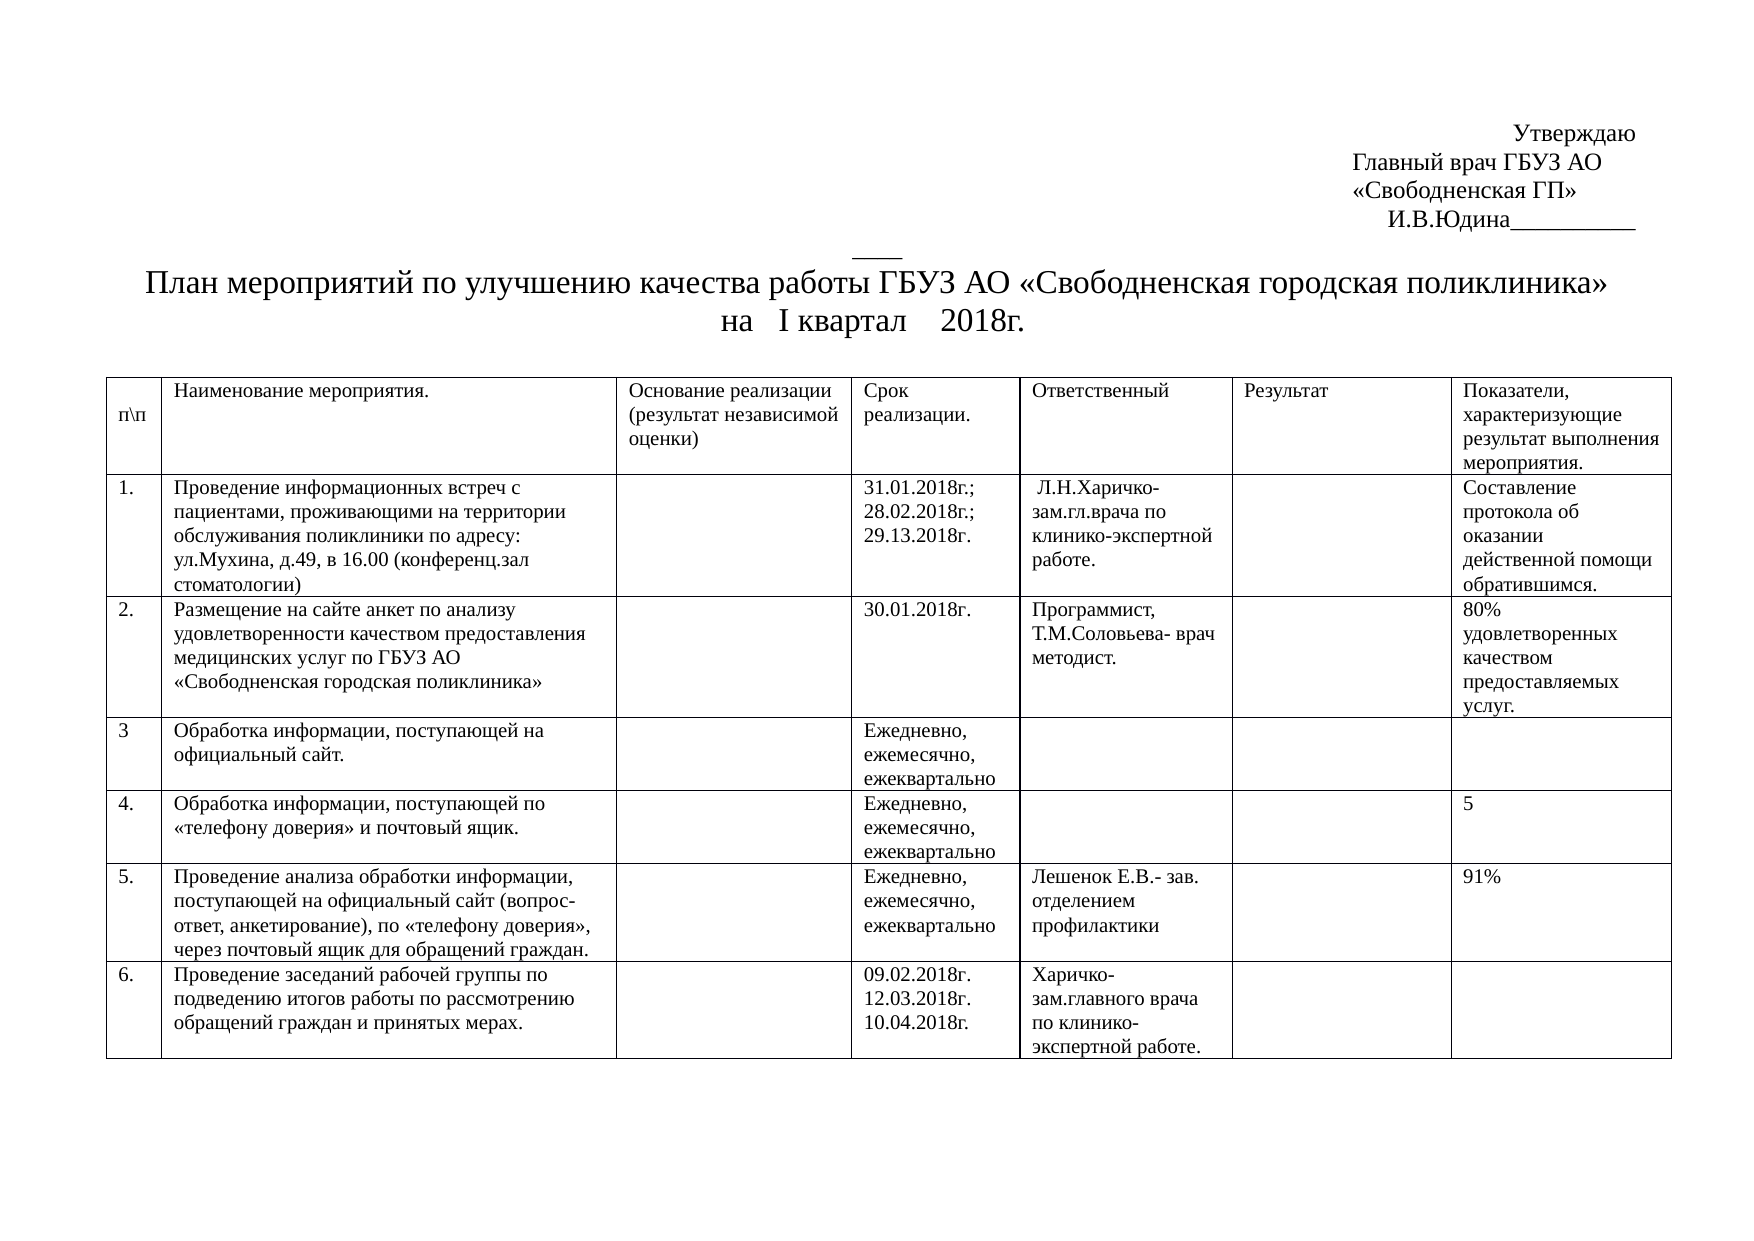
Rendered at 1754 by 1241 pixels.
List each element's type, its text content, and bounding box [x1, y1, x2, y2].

text Утверждаю [118, 118, 1636, 147]
table_cell 5 [1452, 791, 1671, 863]
table_cell [1233, 718, 1451, 790]
table_cell 5. [107, 864, 161, 961]
table_header Срок реализации. [852, 378, 1019, 474]
table_cell [1233, 597, 1451, 717]
text План мероприятий по улучшению качества работы ГБУЗ АО «Свободненская городская поликлиника» [118, 262, 1636, 300]
table_cell [1233, 475, 1451, 596]
text И.В.Юдина______________ [118, 204, 1636, 262]
table_cell [617, 597, 851, 717]
table_header Результат [1233, 378, 1451, 474]
table_cell Ежедневно, ежемесячно, ежеквартально [852, 718, 1019, 790]
table_cell 31.01.2018г.; 28.02.2018г.; 29.13.2018г. [852, 475, 1019, 596]
table_cell 3 [107, 718, 161, 790]
table_cell Проведение информационных встреч с пациентами, проживающими на территории обслуживания поликлиники по адресу: ул.Мухина, д.49, в 16.00 (конференц.зал стоматологии) [162, 475, 616, 596]
table_cell Харичко- зам.главного врача по клинико-экспертной работе. [1021, 962, 1232, 1058]
table_cell Проведение анализа обработки информации, поступающей на официальный сайт (вопрос-ответ, анкетирование), по «телефону доверия», через почтовый ящик для обращений граждан. [162, 864, 616, 961]
table_cell 4. [107, 791, 161, 863]
table_cell Составление протокола об оказании действенной помощи обратившимся. [1452, 475, 1671, 596]
table_cell Размещение на сайте анкет по анализу удовлетворенности качеством предоставления медицинских услуг по ГБУЗ АО «Свободненская городская поликлиника» [162, 597, 616, 717]
table_header Ответственный [1021, 378, 1232, 474]
table_cell 91% [1452, 864, 1671, 961]
table_cell [617, 864, 851, 961]
table_header Показатели, характеризующие результат выполнения мероприятия. [1452, 378, 1671, 474]
table_cell Программист, Т.М.Соловьева- врач методист. [1021, 597, 1232, 717]
table_header п\п [107, 378, 161, 474]
text Главный врач ГБУЗ АО [118, 147, 1636, 176]
table_cell [617, 791, 851, 863]
table_cell [617, 962, 851, 1058]
table_header Основание реализации (результат независимой оценки) [617, 378, 851, 474]
table_cell [1452, 962, 1671, 1058]
table_cell 09.02.2018г. 12.03.2018г. 10.04.2018г. [852, 962, 1019, 1058]
table_header Наименование мероприятия. [162, 378, 616, 474]
table_cell [617, 475, 851, 596]
table_cell [1233, 864, 1451, 961]
table_cell [617, 718, 851, 790]
table_cell 2. [107, 597, 161, 717]
table_cell Ежедневно, ежемесячно, ежеквартально [852, 864, 1019, 961]
table_cell Ежедневно, ежемесячно, ежеквартально [852, 791, 1019, 863]
table_cell Лешенок Е.В.- зав. отделением профилактики [1021, 864, 1232, 961]
table_cell 80% удовлетворенных качеством предоставляемых услуг. [1452, 597, 1671, 717]
table_cell 6. [107, 962, 161, 1058]
text «Свободненская ГП» [118, 176, 1636, 204]
table_cell [1233, 791, 1451, 863]
table_cell Л.Н.Харичко- зам.гл.врача по клинико-экспертной работе. [1021, 475, 1232, 596]
table_cell [1021, 718, 1232, 790]
table_cell [1452, 718, 1671, 790]
table_cell Обработка информации, поступающей по «телефону доверия» и почтовый ящик. [162, 791, 616, 863]
text на I квартал 2018г. [118, 300, 1636, 338]
table_cell Проведение заседаний рабочей группы по подведению итогов работы по рассмотрению обращений граждан и принятых мерах. [162, 962, 616, 1058]
table_cell [1021, 791, 1232, 863]
table_cell 30.01.2018г. [852, 597, 1019, 717]
table_cell 1. [107, 475, 161, 596]
table_cell Обработка информации, поступающей на официальный сайт. [162, 718, 616, 790]
table_cell [1233, 962, 1451, 1058]
